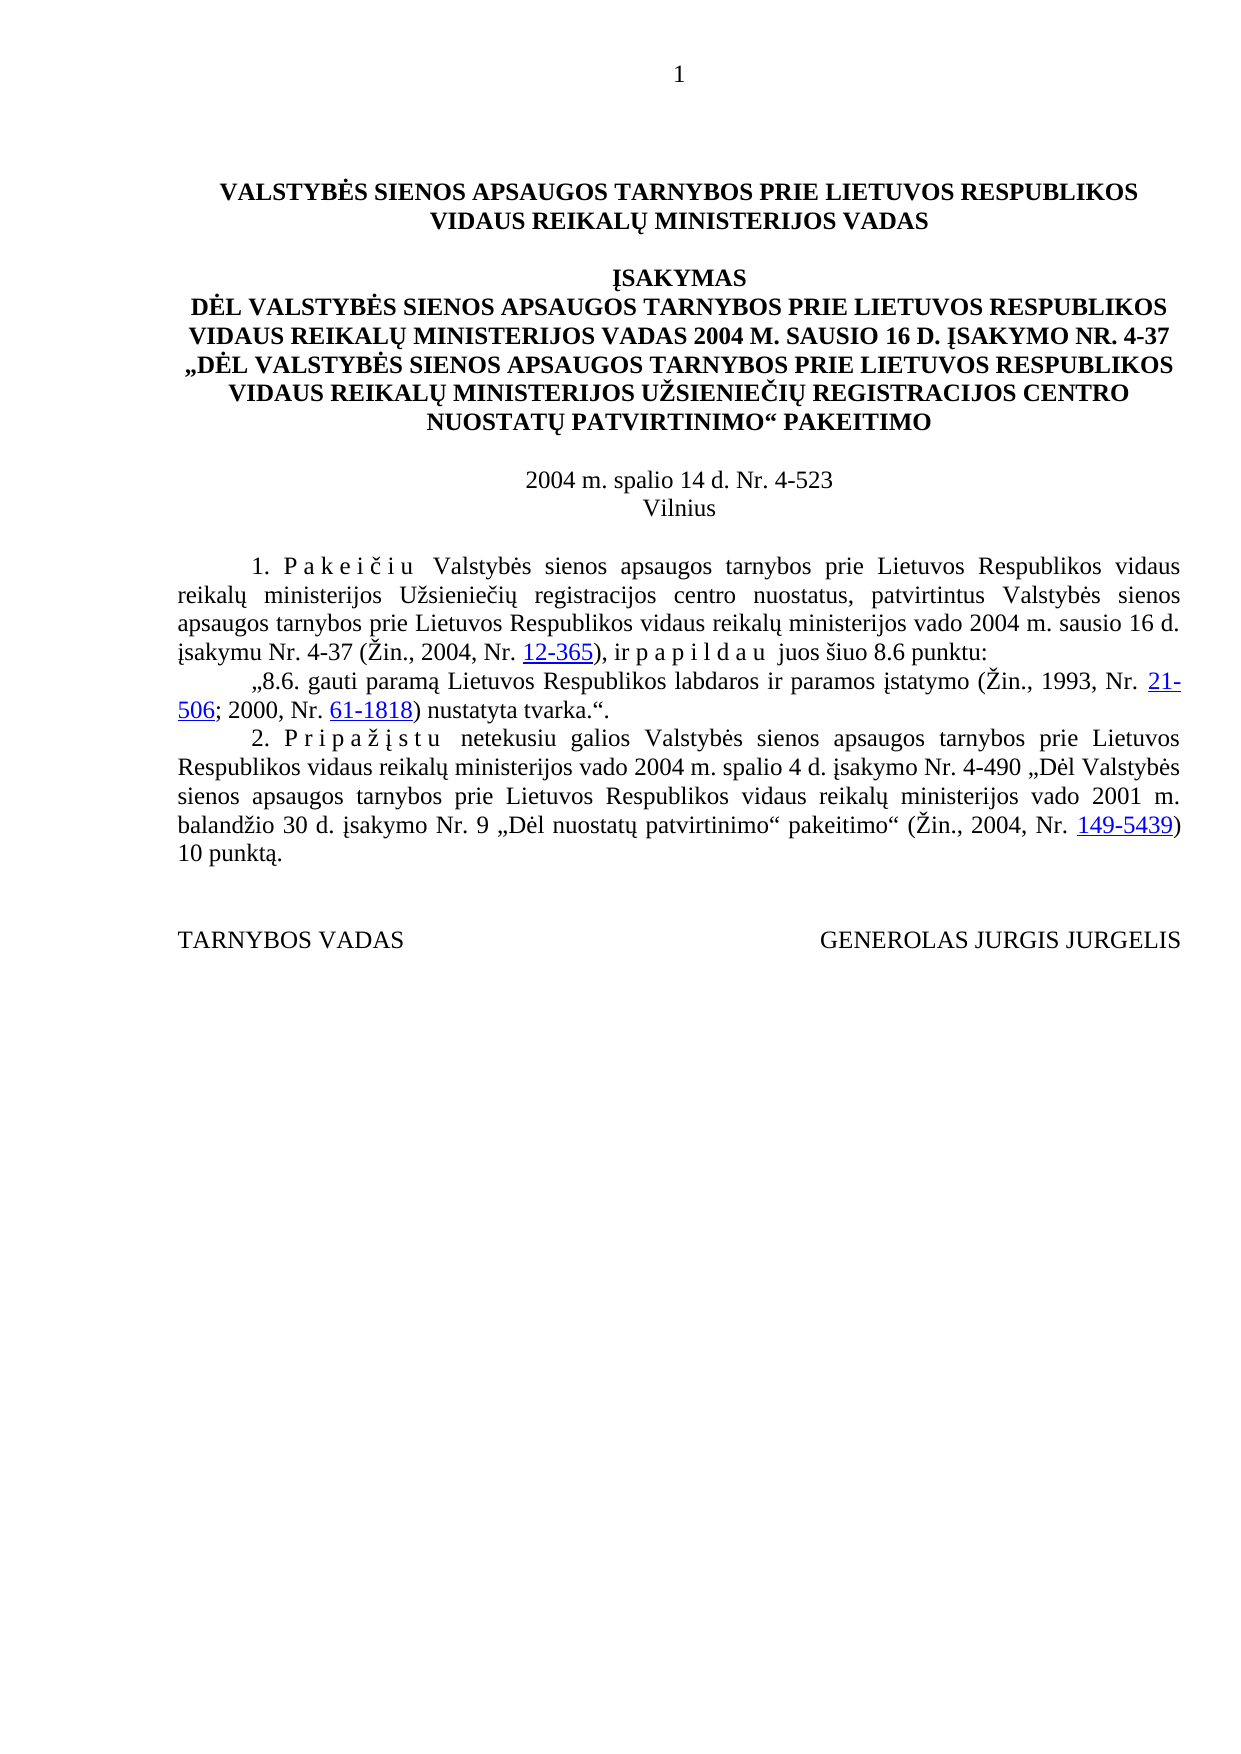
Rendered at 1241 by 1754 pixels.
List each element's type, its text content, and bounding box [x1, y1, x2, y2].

text 1. Pakeičiu Valstybės sienos apsaugos tarnybos prie Lietuvos Respublikos vidaus reikalų ministerijos Užsieniečių registracijos centro nuostatus, patvirtintus Valstybės sienos apsaugos tarnybos prie Lietuvos Respublikos vidaus reikalų ministerijos vado 2004 m. sausio 16 d. įsakymu Nr. 4-37 (Žin., 2004, Nr. 12-365), ir papildau juos šiuo 8.6 punktu: [177, 551, 1181, 666]
text Tarnybos vadas generolas Jurgis Jurgelis [177, 925, 1181, 953]
text Vilnius [177, 493, 1181, 522]
text 2004 m. spalio 14 d. Nr. 4-523 [177, 465, 1181, 493]
text ĮSAKYMAS [177, 263, 1181, 292]
text DĖL VALSTYBĖS SIENOS APSAUGOS TARNYBOS PRIE LIETUVOS RESPUBLIKOS VIDAUS REIKALŲ MINISTERIJOS VADAS 2004 M. SAUSIO 16 D. ĮSAKYMO NR. 4-37 „DĖL VALSTYBĖS SIENOS APSAUGOS TARNYBOS PRIE LIETUVOS RESPUBLIKOS VIDAUS REIKALŲ MINISTERIJOS UŽSIENIEČIŲ REGISTRACIJOS CENTRO NUOSTATŲ PATVIRTINIMO“ PAKEITIMO [177, 292, 1181, 436]
text VALSTYBĖS SIENOS APSAUGOS TARNYBOS PRIE LIETUVOS RESPUBLIKOS VIDAUS REIKALŲ MINISTERIJOS VADAS [177, 177, 1181, 235]
text 2. Pripažįstu netekusiu galios Valstybės sienos apsaugos tarnybos prie Lietuvos Respublikos vidaus reikalų ministerijos vado 2004 m. spalio 4 d. įsakymo Nr. 4-490 „Dėl Valstybės sienos apsaugos tarnybos prie Lietuvos Respublikos vidaus reikalų ministerijos vado 2001 m. balandžio 30 d. įsakymo Nr. 9 „Dėl nuostatų patvirtinimo“ pakeitimo“ (Žin., 2004, Nr. 149-5439) 10 punktą. [177, 723, 1181, 867]
text „8.6. gauti paramą Lietuvos Respublikos labdaros ir paramos įstatymo (Žin., 1993, Nr. 21-506; 2000, Nr. 61-1818) nustatyta tvarka.“. [177, 666, 1181, 723]
